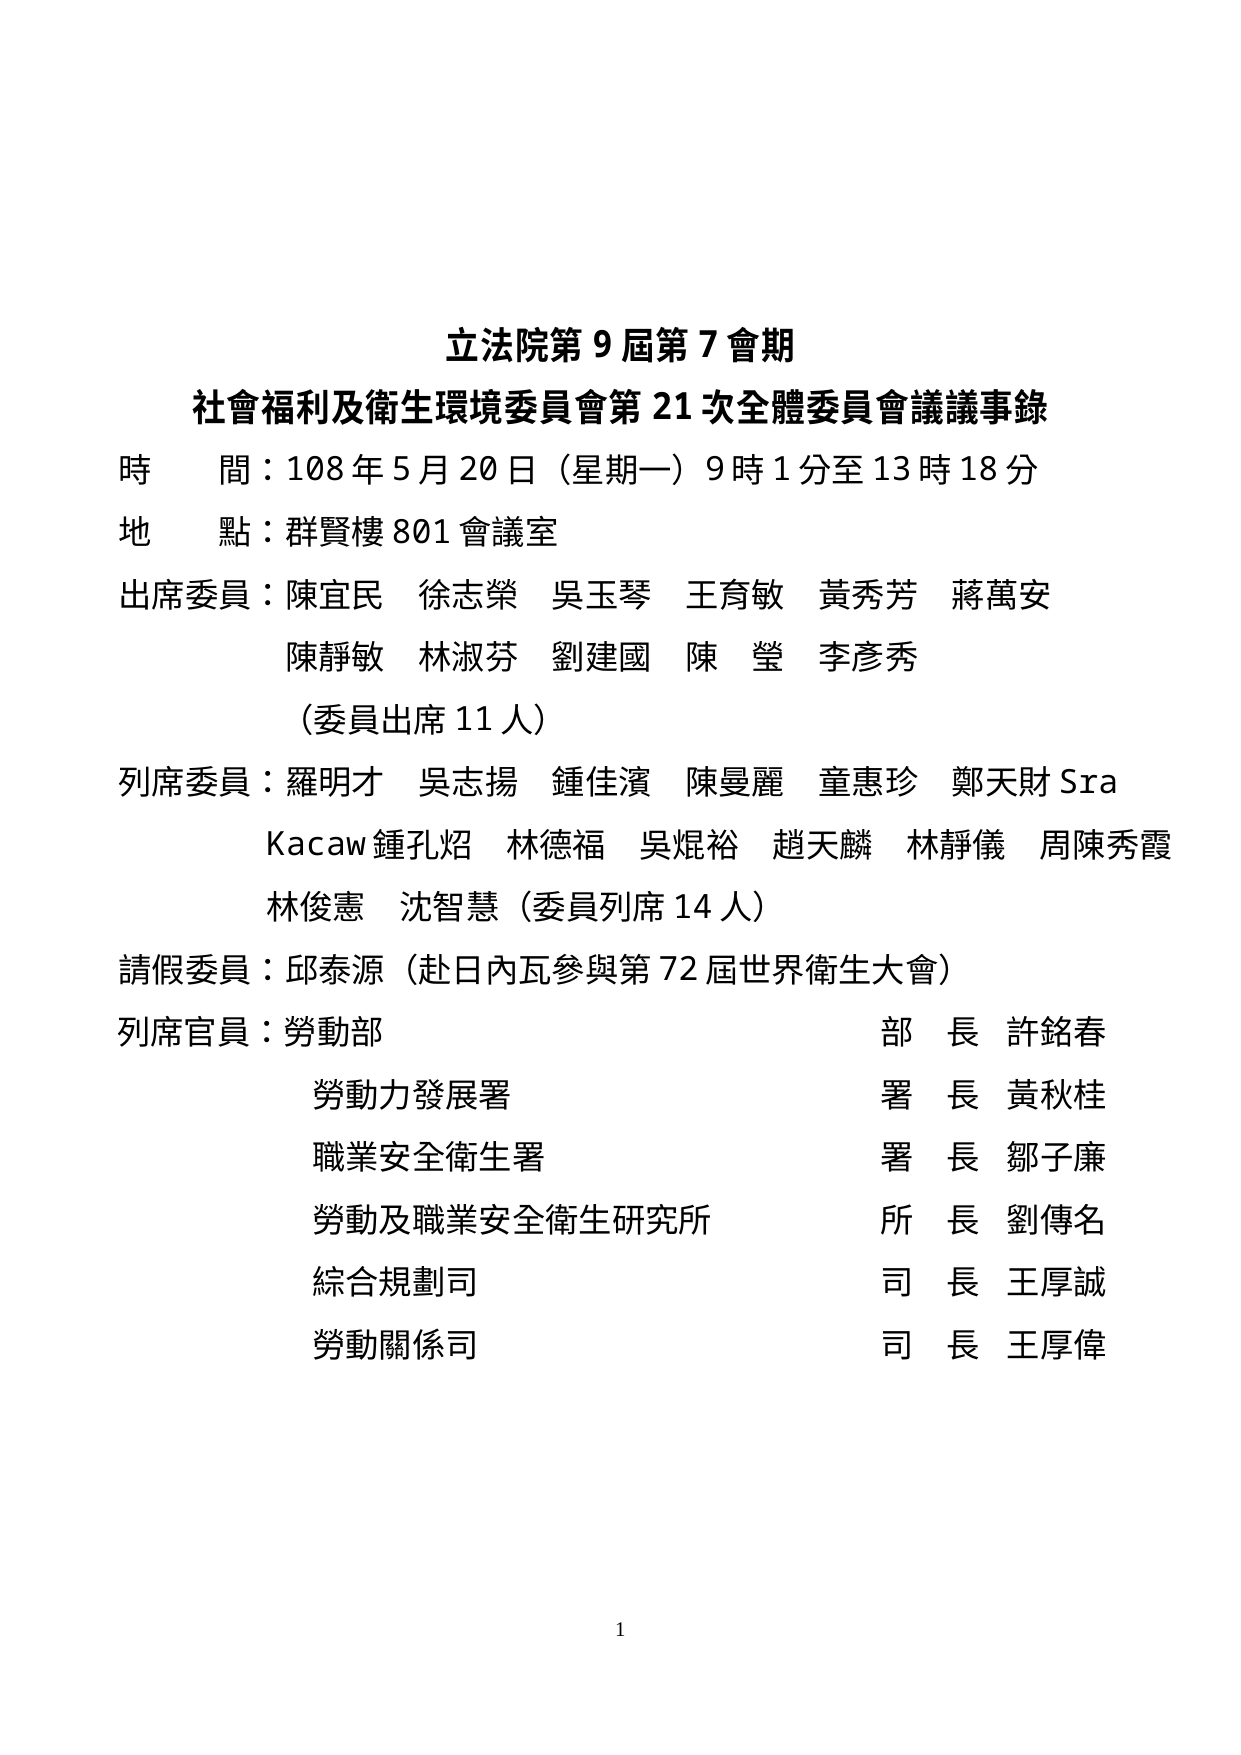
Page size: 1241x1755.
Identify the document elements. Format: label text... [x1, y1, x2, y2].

table_cell 司長 [856, 1301, 1003, 1363]
table_cell 勞動關係司 [114, 1301, 856, 1363]
text （委員出席11人） [280, 676, 1066, 738]
text 列席委員：羅明才 吳志揚 鍾佳濱 陳曼麗 童惠珍 鄭天財Sra Kacaw鍾孔炤 林德福 吳焜裕 趙天麟 林靜儀 周陳秀霞 林俊憲 沈智慧（委員列席14人） [118, 738, 1181, 926]
text 請假委員：邱泰源（赴日內瓦參與第72屆世界衛生大會） [118, 926, 1122, 988]
table_cell 署長 [856, 1114, 1003, 1176]
table_cell 署長 [856, 1051, 1003, 1113]
table_cell 劉傳名 [1004, 1176, 1126, 1238]
table_cell 黃秋桂 [1004, 1051, 1126, 1113]
text 地 點：群賢樓801會議室 [118, 488, 1122, 551]
table_header 列席官員：勞動部 [114, 989, 856, 1051]
table_cell 所長 [856, 1176, 1003, 1238]
text 時 間：108年5月20日（星期一）9時1分至13時18分 [118, 426, 1122, 488]
text 出席委員：陳宜民 徐志榮 吳玉琴 王育敏 黃秀芳 蔣萬安 陳靜敏 林淑芬 劉建國 陳 瑩 李彥秀 [118, 551, 1066, 676]
table_cell 鄒子廉 [1004, 1114, 1126, 1176]
table_cell 綜合規劃司 [114, 1239, 856, 1301]
table_cell 職業安全衛生署 [114, 1114, 856, 1176]
table_header 部長 [856, 989, 1003, 1051]
table_header 許銘春 [1004, 989, 1126, 1051]
table_cell 勞動及職業安全衛生研究所 [114, 1176, 856, 1238]
table_cell 司長 [856, 1239, 1003, 1301]
table_cell 王厚誠 [1004, 1239, 1126, 1301]
table_cell 勞動力發展署 [114, 1051, 856, 1113]
text 立法院第9屆第7會期 [118, 301, 1122, 363]
table_cell 王厚偉 [1004, 1301, 1126, 1363]
text 社會福利及衛生環境委員會第21次全體委員會議議事錄 [118, 363, 1122, 426]
